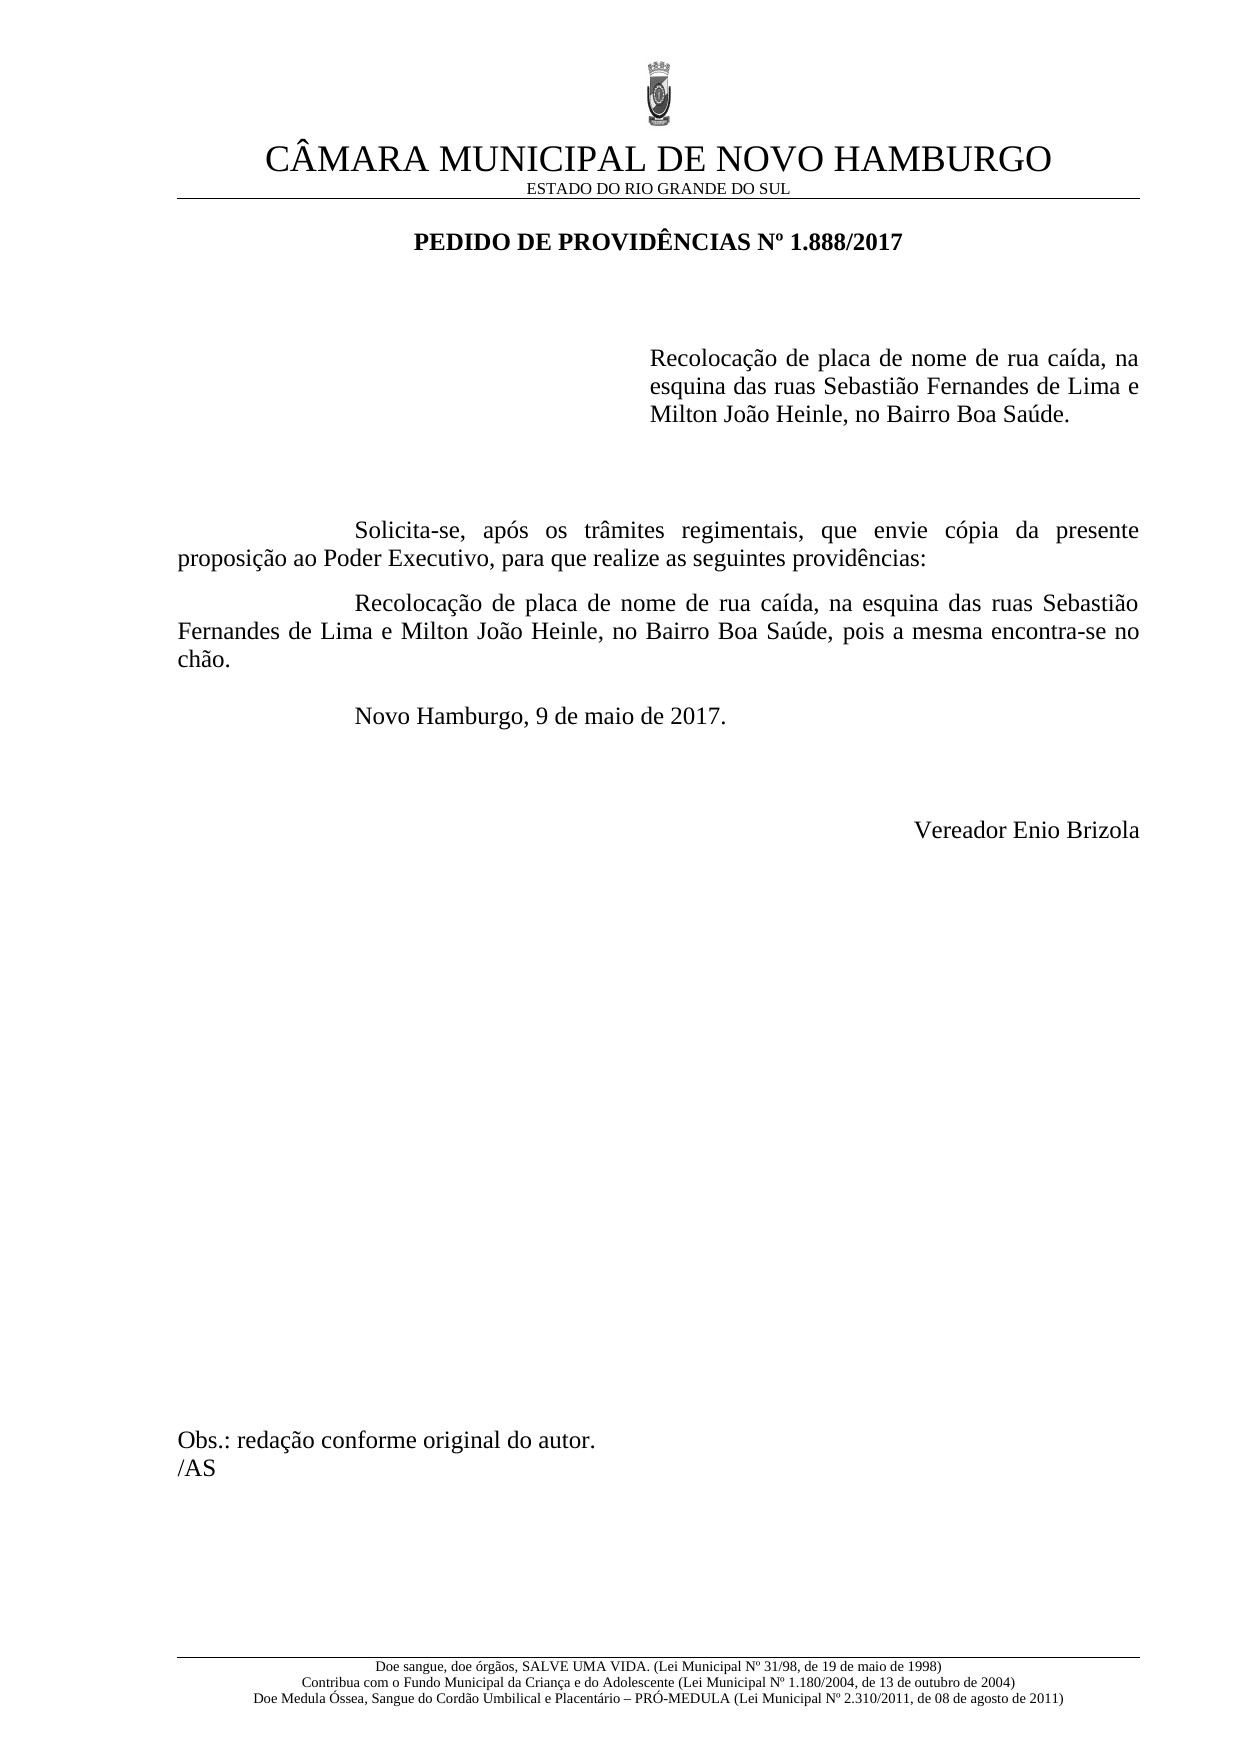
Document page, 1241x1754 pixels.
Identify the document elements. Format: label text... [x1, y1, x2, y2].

text Recolocação de placa de nome de rua caída, na esquina das ruas Sebastião Fernandes de Lima e Milton João Heinle, no Bairro Boa Saúde. [649, 344, 1140, 428]
text Recolocação de placa de nome de rua caída, na esquina das ruas Sebastião Fernandes de Lima e Milton João Heinle, no Bairro Boa Saúde, pois a mesma encontra-se no chão. [177, 589, 1140, 672]
text Vereador Enio Brizola [177, 816, 1140, 844]
text Solicita-se, após os trâmites regimentais, que envie cópia da presente proposição ao Poder Executivo, para que realize as seguintes providências: [177, 516, 1140, 572]
text Obs.: redação conforme original do autor. [177, 1426, 1140, 1454]
text PEDIDO DE PROVIDÊNCIAS Nº 1.888/2017 [177, 228, 1140, 256]
text Novo Hamburgo, 9 de maio de 2017. [177, 702, 1140, 730]
text /AS [177, 1454, 1140, 1481]
